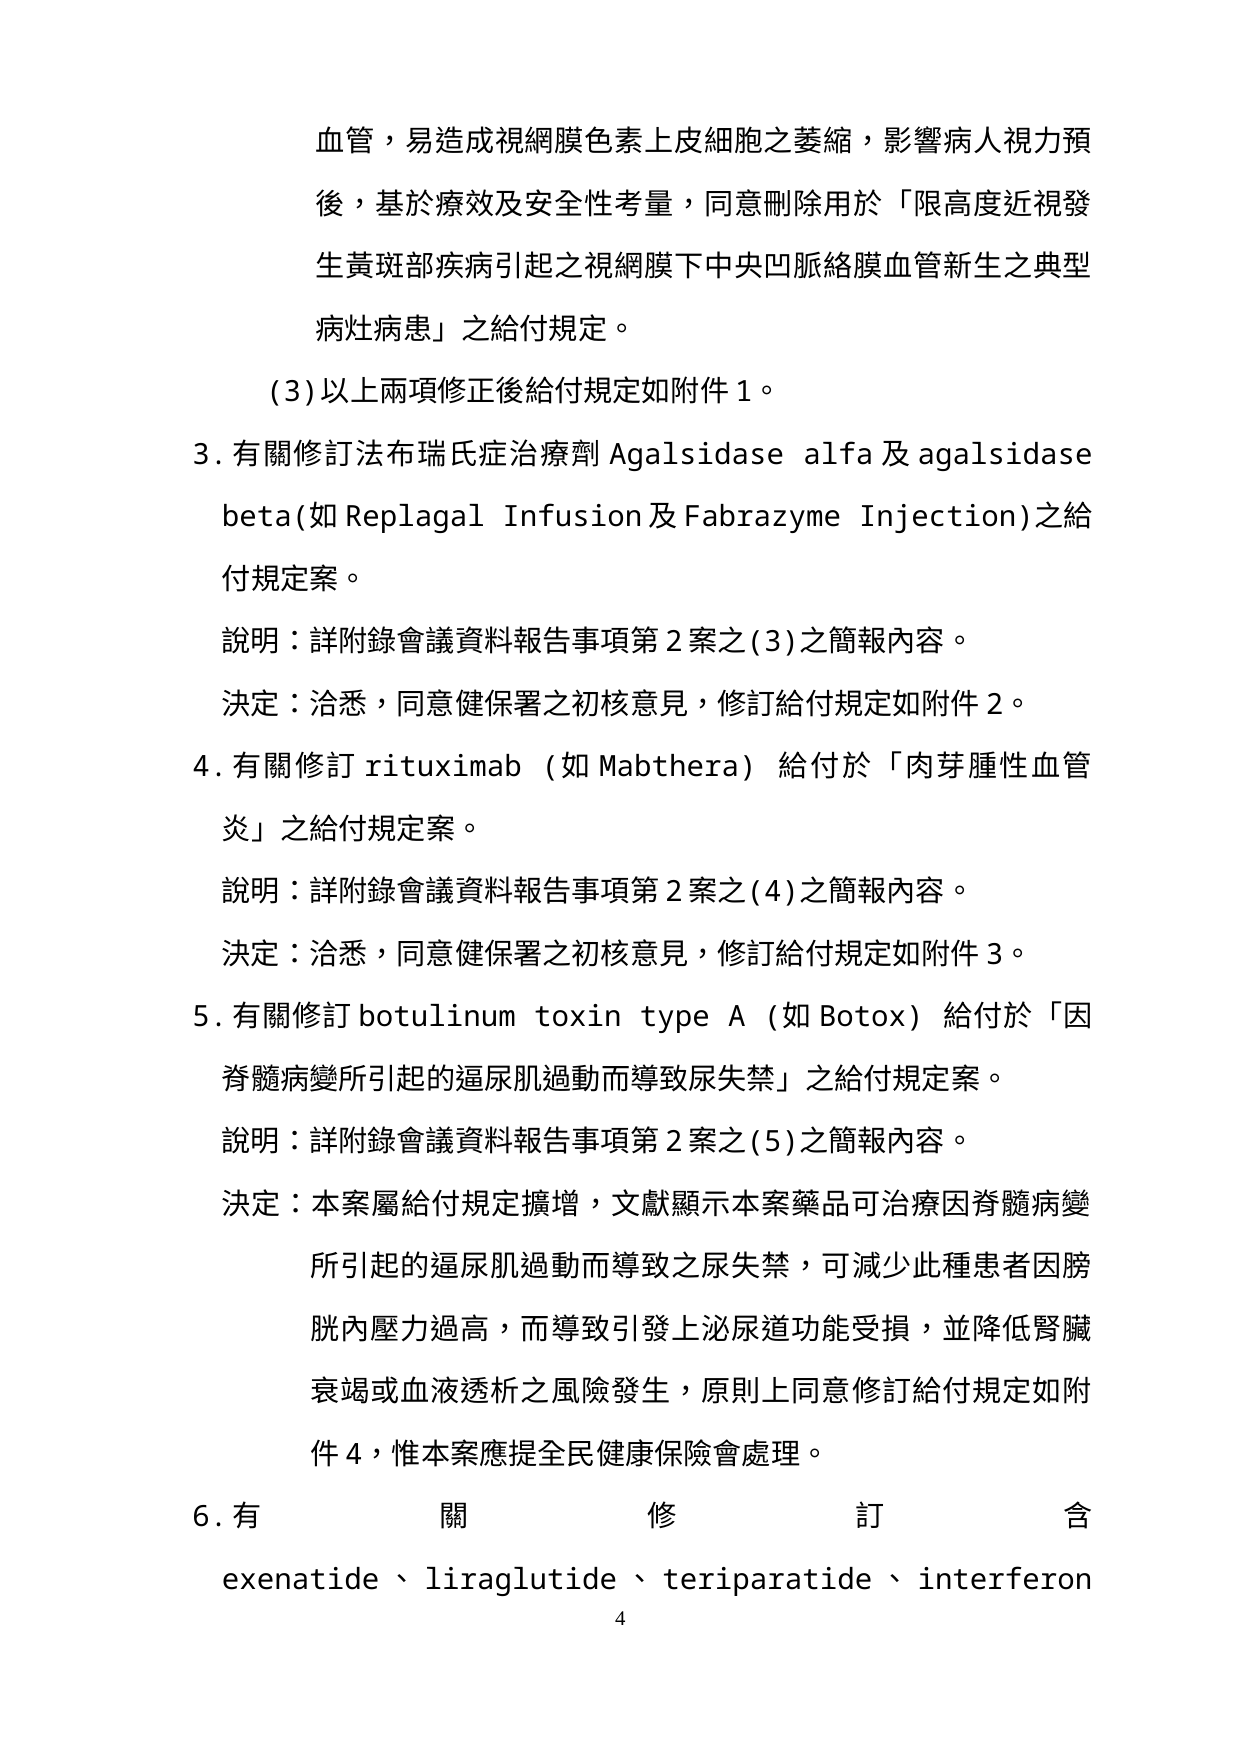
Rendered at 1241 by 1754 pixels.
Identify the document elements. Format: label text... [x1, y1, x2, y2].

list 血管，易造成視網膜色素上皮細胞之萎縮，影響病人視力預後，基於療效及安全性考量，同意刪除用於「限高度近視發生黃斑部疾病引起之視網膜下中央凹脈絡膜血管新生之典型病灶病患」之給付規定。 [266, 97, 1092, 347]
list 有關修訂botulinum toxin type A (如Botox) 給付於「因脊髓病變所引起的逼尿肌過動而導致尿失禁」之給付規定案。 [192, 972, 1092, 1097]
text 說明：詳附錄會議資料報告事項第2案之(5)之簡報內容。 [207, 1097, 1092, 1160]
text 決定：洽悉，同意健保署之初核意見，修訂給付規定如附件2。 [207, 660, 1092, 722]
text 決定：本案屬給付規定擴增，文獻顯示本案藥品可治療因脊髓病變所引起的逼尿肌過動而導致之尿失禁，可減少此種患者因膀胱內壓力過高，而導致引發上泌尿道功能受損，並降低腎臟衰竭或血液透析之風險發生，原則上同意修訂給付規定如附件4，惟本案應提全民健康保險會處理。 [221, 1160, 1092, 1472]
list 有關修訂法布瑞氏症治療劑Agalsidase alfa及agalsidase beta(如Replagal Infusion及Fabrazyme Injection)之給付規定案。 [192, 410, 1092, 597]
text 決定：洽悉，同意健保署之初核意見，修訂給付規定如附件3。 [207, 910, 1092, 972]
list 以上兩項修正後給付規定如附件1。 [266, 347, 1092, 410]
text 說明：詳附錄會議資料報告事項第2案之(3)之簡報內容。 [207, 597, 1092, 660]
list 有關修訂含exenatide、liraglutide、teriparatide、interferon [192, 1472, 1092, 1597]
list 有關修訂rituximab (如Mabthera) 給付於「肉芽腫性血管炎」之給付規定案。 [192, 722, 1092, 847]
text 說明：詳附錄會議資料報告事項第2案之(4)之簡報內容。 [207, 847, 1092, 910]
